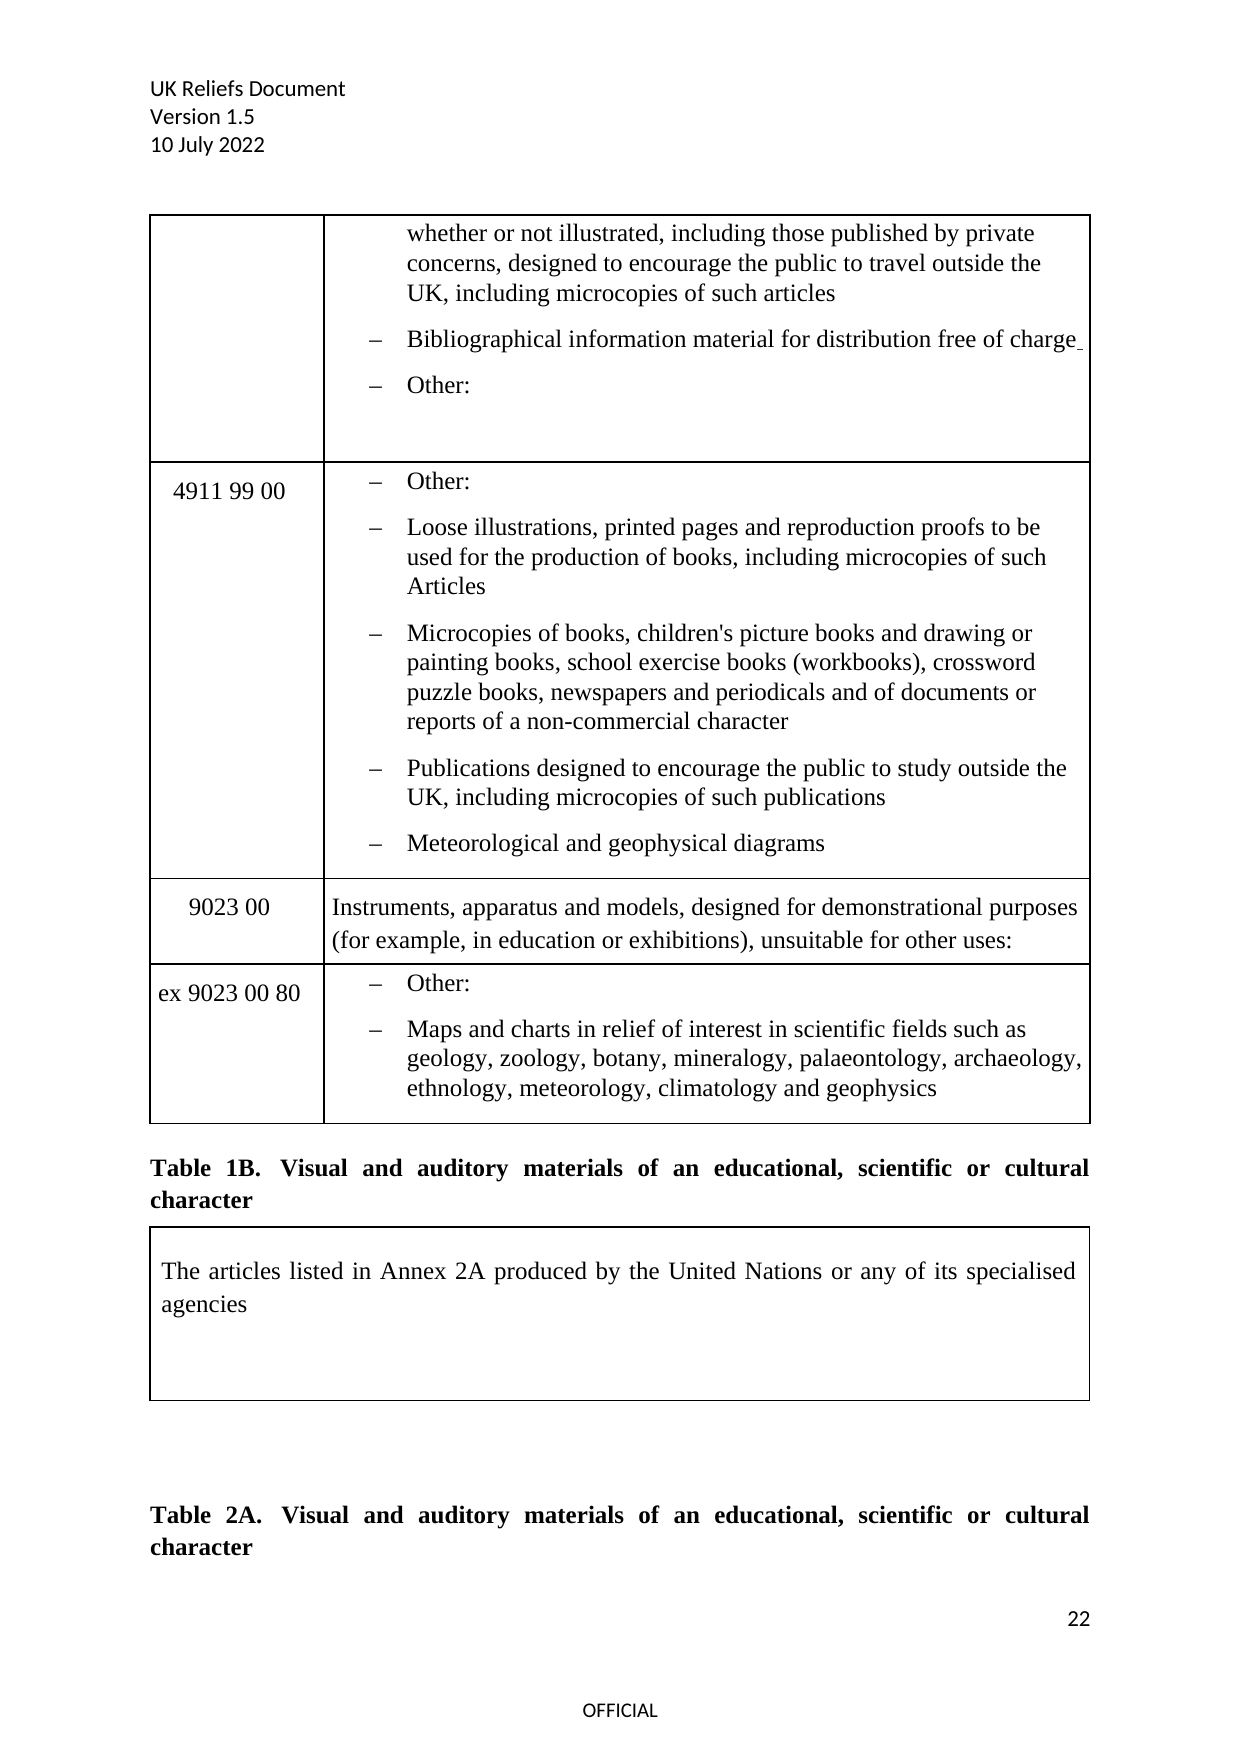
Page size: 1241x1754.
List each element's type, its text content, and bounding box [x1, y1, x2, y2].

table_header The articles listed in Annex 2A produced by the United Nations or any of its specialised agencies [151, 1228, 1089, 1400]
table_cell [151, 216, 323, 461]
table_cell Other: Loose illustrations, printed pages and reproduction proofs to be used for the production of books, including microcopies of such Articles Microcopies of books, children's picture books and drawing or painting books, school exercise books (workbooks), crossword puzzle books, newspapers and periodicals and of documents or reports of a non-commercial character Publications designed to encourage the public to study outside the UK, including microcopies of such publications Meteorological and geophysical diagrams [325, 463, 1089, 878]
table_cell ex 9023 00 80 [151, 965, 323, 1122]
text Table 2A. Visual and auditory materials of an educational, scientific or cultural character [150, 1496, 1090, 1561]
table_cell Other: Maps and charts in relief of interest in scientific fields such as geology, zoology, botany, mineralogy, palaeontology, archaeology, ethnology, meteorology, climatology and geophysics [325, 965, 1089, 1122]
table_cell whether or not illustrated, including those published by private concerns, designed to encourage the public to travel outside the UK, including microcopies of such articles Bibliographical information material for distribution free of charge Other: [325, 216, 1089, 461]
table_cell 4911 99 00 [151, 463, 323, 878]
table_cell 9023 00 [151, 879, 323, 963]
text Table 1B. Visual and auditory materials of an educational, scientific or cultural character [150, 1149, 1090, 1214]
table_cell Instruments, apparatus and models, designed for demonstrational purposes (for example, in education or exhibitions), unsuitable for other uses: [325, 879, 1089, 963]
